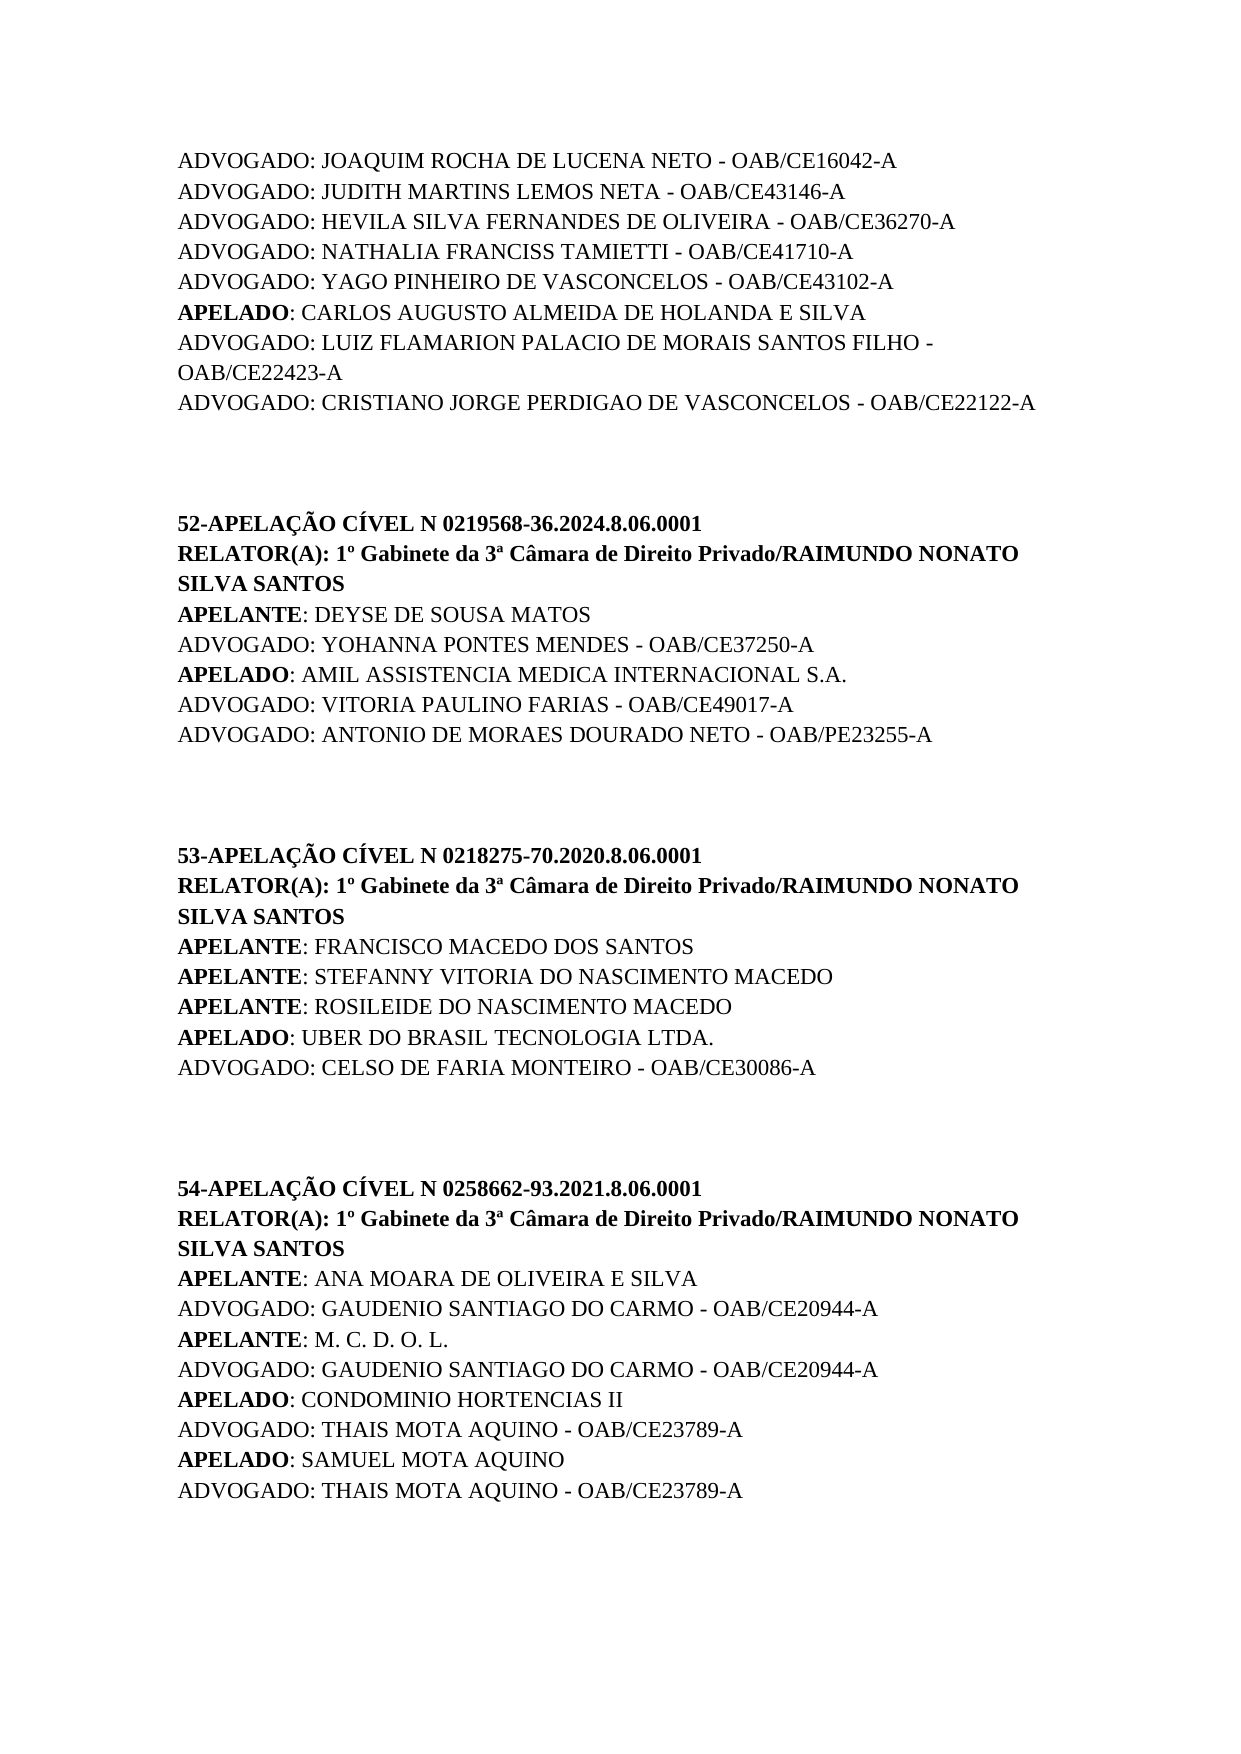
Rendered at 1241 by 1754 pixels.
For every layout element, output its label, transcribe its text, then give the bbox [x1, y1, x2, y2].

text ADVOGADO: JOAQUIM ROCHA DE LUCENA NETO - OAB/CE16042-A ADVOGADO: JUDITH MARTINS LEMOS NETA - OAB/CE43146-A ADVOGADO: HEVILA SILVA FERNANDES DE OLIVEIRA - OAB/CE36270-A ADVOGADO: NATHALIA FRANCISS TAMIETTI - OAB/CE41710-A ADVOGADO: YAGO PINHEIRO DE VASCONCELOS - OAB/CE43102-A APELADO: CARLOS AUGUSTO ALMEIDA DE HOLANDA E SILVA ADVOGADO: LUIZ FLAMARION PALACIO DE MORAIS SANTOS FILHO - OAB/CE22423-A ADVOGADO: CRISTIANO JORGE PERDIGAO DE VASCONCELOS - OAB/CE22122-A 52-APELAÇÃO CÍVEL N 0219568-36.2024.8.06.0001 RELATOR(A): 1º Gabinete da 3ª Câmara de Direito Privado/RAIMUNDO NONATO SILVA SANTOS APELANTE: DEYSE DE SOUSA MATOS ADVOGADO: YOHANNA PONTES MENDES - OAB/CE37250-A APELADO: AMIL ASSISTENCIA MEDICA INTERNACIONAL S.A. ADVOGADO: VITORIA PAULINO FARIAS - OAB/CE49017-A ADVOGADO: ANTONIO DE MORAES DOURADO NETO - OAB/PE23255-A 53-APELAÇÃO CÍVEL N 0218275-70.2020.8.06.0001 RELATOR(A): 1º Gabinete da 3ª Câmara de Direito Privado/RAIMUNDO NONATO SILVA SANTOS APELANTE: FRANCISCO MACEDO DOS SANTOS APELANTE: STEFANNY VITORIA DO NASCIMENTO MACEDO APELANTE: ROSILEIDE DO NASCIMENTO MACEDO APELADO: UBER DO BRASIL TECNOLOGIA LTDA. ADVOGADO: CELSO DE FARIA MONTEIRO - OAB/CE30086-A 54-APELAÇÃO CÍVEL N 0258662-93.2021.8.06.0001 RELATOR(A): 1º Gabinete da 3ª Câmara de Direito Privado/RAIMUNDO NONATO SILVA SANTOS APELANTE: ANA MOARA DE OLIVEIRA E SILVA ADVOGADO: GAUDENIO SANTIAGO DO CARMO - OAB/CE20944-A APELANTE: M. C. D. O. L. ADVOGADO: GAUDENIO SANTIAGO DO CARMO - OAB/CE20944-A APELADO: CONDOMINIO HORTENCIAS II ADVOGADO: THAIS MOTA AQUINO - OAB/CE23789-A APELADO: SAMUEL MOTA AQUINO ADVOGADO: THAIS MOTA AQUINO - OAB/CE23789-A [177, 148, 1063, 1594]
